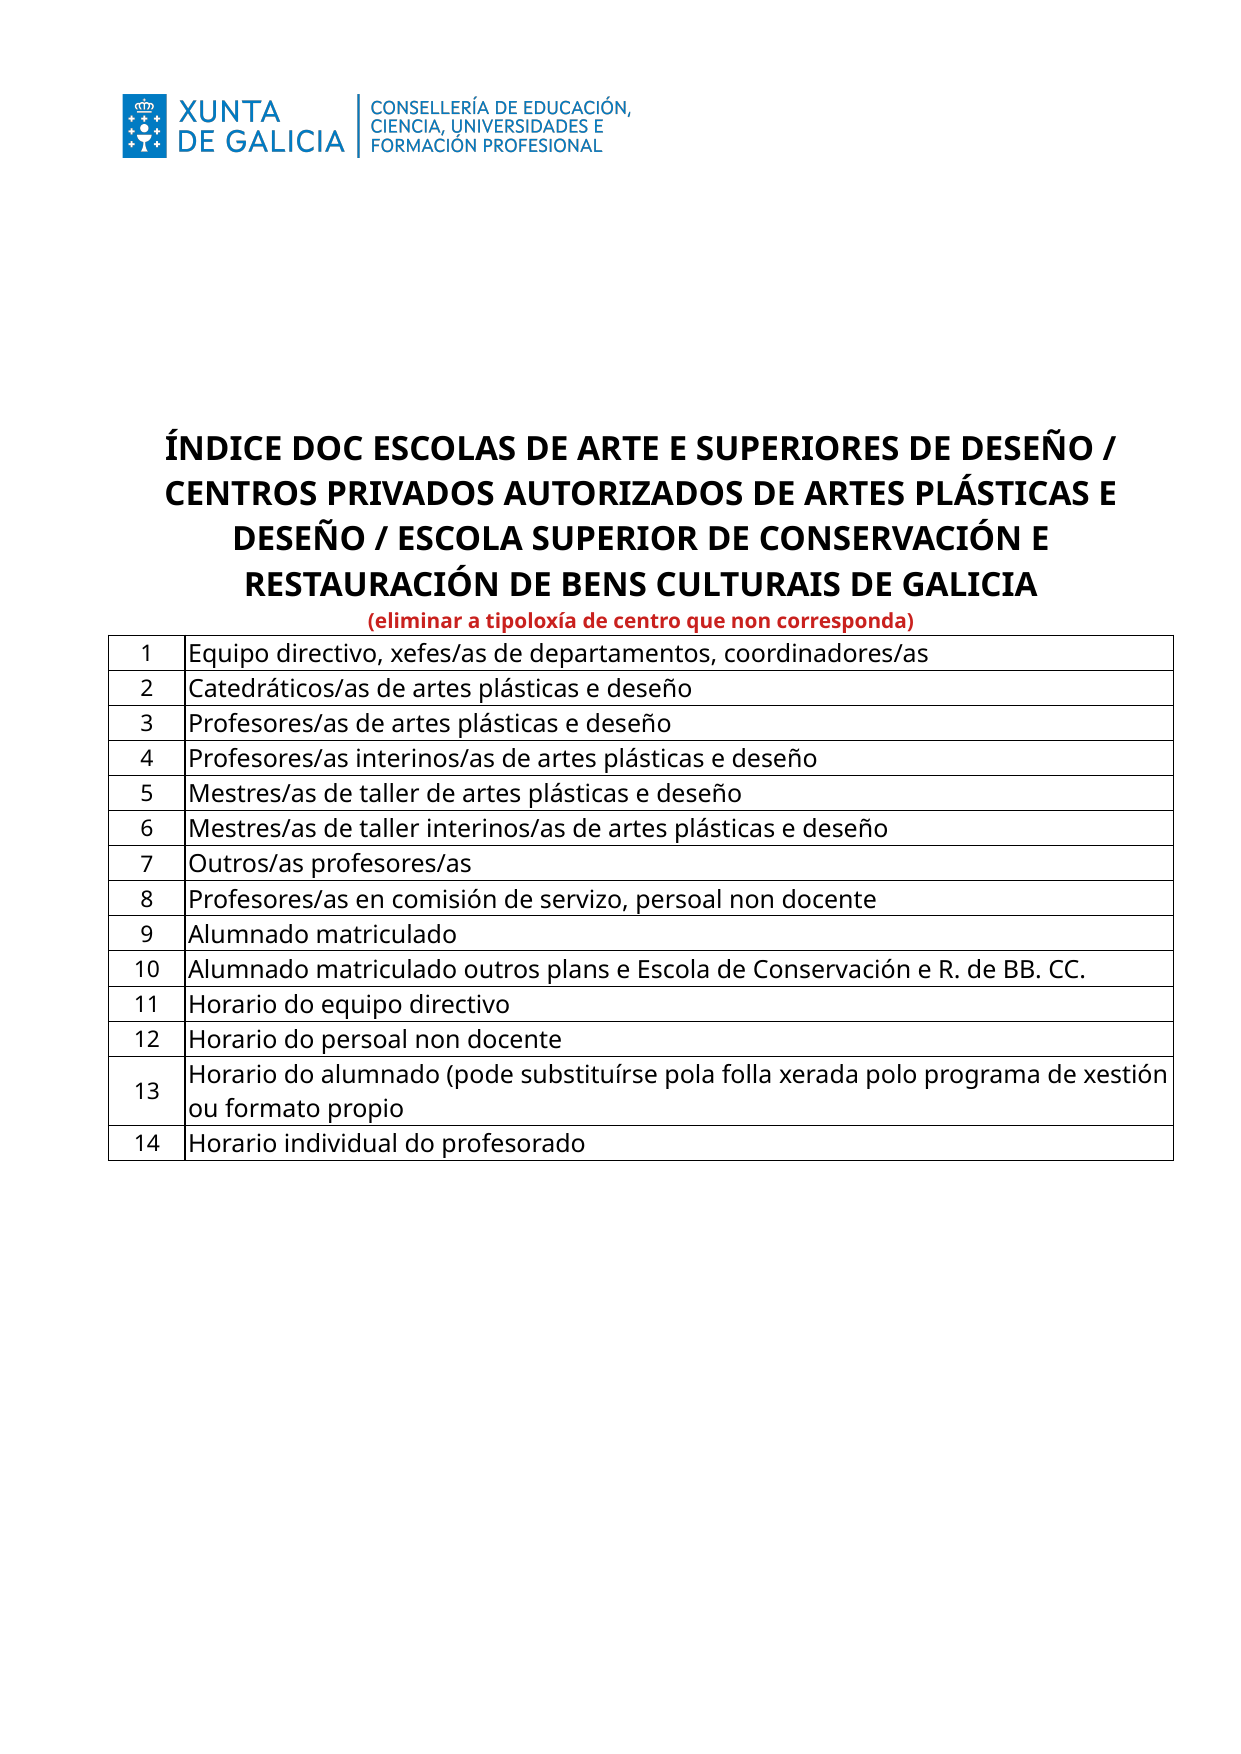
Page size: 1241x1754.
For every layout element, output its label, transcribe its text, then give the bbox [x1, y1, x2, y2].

text (eliminar a tipoloxía de centro que non corresponda) [112, 606, 1169, 634]
table_cell Horario individual do profesorado [186, 1126, 1173, 1160]
table_header Equipo directivo, xefes/as de departamentos, coordinadores/as [186, 636, 1173, 669]
table_cell 11 [109, 987, 184, 1021]
table_cell 14 [109, 1126, 184, 1160]
table_cell 6 [109, 811, 184, 845]
table_cell 13 [109, 1057, 184, 1125]
table_cell 9 [109, 916, 184, 950]
table_header 1 [109, 636, 184, 669]
table_cell 8 [109, 881, 184, 915]
table_cell 5 [109, 776, 184, 810]
table_cell Alumnado matriculado outros plans e Escola de Conservación e R. de BB. CC. [186, 951, 1173, 986]
table_cell 2 [109, 671, 184, 705]
table_cell Catedráticos/as de artes plásticas e deseño [186, 671, 1173, 705]
table_cell Horario do alumnado (pode substituírse pola folla xerada polo programa de xestión ou formato propio [186, 1057, 1173, 1125]
table_cell Mestres/as de taller de artes plásticas e deseño [186, 776, 1173, 810]
table_cell 7 [109, 846, 184, 880]
table_cell 10 [109, 951, 184, 986]
table_cell Profesores/as de artes plásticas e deseño [186, 706, 1173, 740]
table_cell 3 [109, 706, 184, 740]
table_cell Mestres/as de taller interinos/as de artes plásticas e deseño [186, 811, 1173, 845]
table_cell 12 [109, 1022, 184, 1056]
text ÍNDICE DOC ESCOLAS DE ARTE E SUPERIORES DE DESEÑO / CENTROS PRIVADOS AUTORIZADOS DE ARTES PLÁSTICAS E DESEÑO / ESCOLA SUPERIOR DE CONSERVACIÓN E RESTAURACIÓN DE BENS CULTURAIS DE GALICIA [112, 424, 1169, 606]
table_cell Profesores/as interinos/as de artes plásticas e deseño [186, 741, 1173, 775]
table_cell Alumnado matriculado [186, 916, 1173, 950]
table_cell Horario do equipo directivo [186, 987, 1173, 1021]
table_cell 4 [109, 741, 184, 775]
table_cell Horario do persoal non docente [186, 1022, 1173, 1056]
table_cell Profesores/as en comisión de servizo, persoal non docente [186, 881, 1173, 915]
table_cell Outros/as profesores/as [186, 846, 1173, 880]
